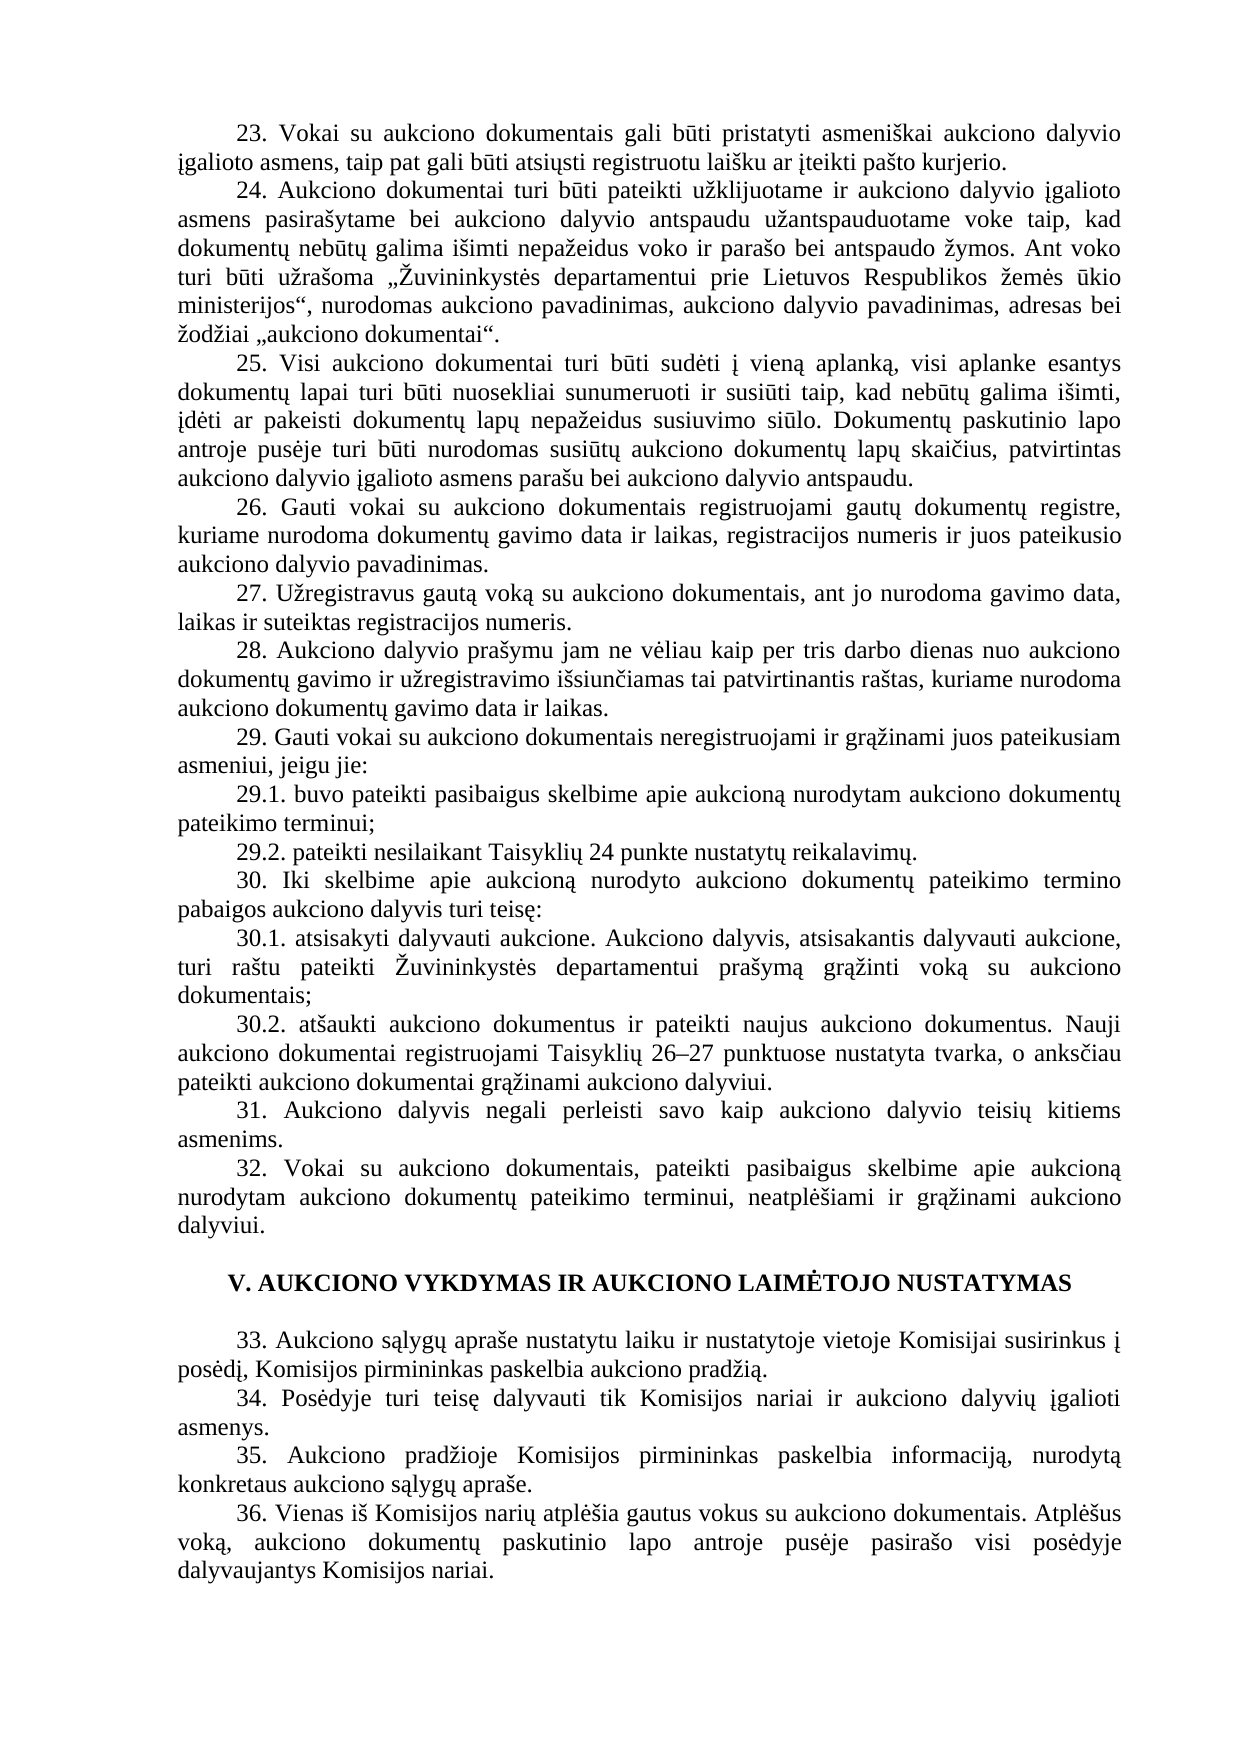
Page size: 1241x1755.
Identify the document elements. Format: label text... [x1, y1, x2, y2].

text 23. Vokai su aukciono dokumentais gali būti pristatyti asmeniškai aukciono dalyvio įgalioto asmens, taip pat gali būti atsiųsti registruotu laišku ar įteikti pašto kurjerio. [177, 118, 1122, 176]
text 36. Vienas iš Komisijos narių atplėšia gautus vokus su aukciono dokumentais. Atplėšus voką, aukciono dokumentų paskutinio lapo antroje pusėje pasirašo visi posėdyje dalyvaujantys Komisijos nariai. [177, 1498, 1122, 1584]
text 25. Visi aukciono dokumentai turi būti sudėti į vieną aplanką, visi aplanke esantys dokumentų lapai turi būti nuosekliai sunumeruoti ir susiūti taip, kad nebūtų galima išimti, įdėti ar pakeisti dokumentų lapų nepažeidus susiuvimo siūlo. Dokumentų paskutinio lapo antroje pusėje turi būti nurodomas susiūtų aukciono dokumentų lapų skaičius, patvirtintas aukciono dalyvio įgalioto asmens parašu bei aukciono dalyvio antspaudu. [177, 348, 1122, 492]
text 29. Gauti vokai su aukciono dokumentais neregistruojami ir grąžinami juos pateikusiam asmeniui, jeigu jie: [177, 722, 1122, 779]
text 30. Iki skelbime apie aukcioną nurodyto aukciono dokumentų pateikimo termino pabaigos aukciono dalyvis turi teisę: [177, 866, 1122, 923]
text V. AUKCIONO VYKDYMAS IR AUKCIONO LAIMĖTOJO NUSTATYMAS [177, 1268, 1122, 1297]
text 30.2. atšaukti aukciono dokumentus ir pateikti naujus aukciono dokumentus. Nauji aukciono dokumentai registruojami Taisyklių 26–27 punktuose nustatyta tvarka, o anksčiau pateikti aukciono dokumentai grąžinami aukciono dalyviui. [177, 1009, 1122, 1096]
text 30.1. atsisakyti dalyvauti aukcione. Aukciono dalyvis, atsisakantis dalyvauti aukcione, turi raštu pateikti Žuvininkystės departamentui prašymą grąžinti voką su aukciono dokumentais; [177, 923, 1122, 1009]
text 32. Vokai su aukciono dokumentais, pateikti pasibaigus skelbime apie aukcioną nurodytam aukciono dokumentų pateikimo terminui, neatplėšiami ir grąžinami aukciono dalyviui. [177, 1153, 1122, 1239]
text 34. Posėdyje turi teisę dalyvauti tik Komisijos nariai ir aukciono dalyvių įgalioti asmenys. [177, 1383, 1122, 1441]
text 29.2. pateikti nesilaikant Taisyklių 24 punkte nustatytų reikalavimų. [177, 837, 1122, 866]
text 29.1. buvo pateikti pasibaigus skelbime apie aukcioną nurodytam aukciono dokumentų pateikimo terminui; [177, 779, 1122, 837]
text 27. Užregistravus gautą voką su aukciono dokumentais, ant jo nurodoma gavimo data, laikas ir suteiktas registracijos numeris. [177, 578, 1122, 636]
text 24. Aukciono dokumentai turi būti pateikti užklijuotame ir aukciono dalyvio įgalioto asmens pasirašytame bei aukciono dalyvio antspaudu užantspauduotame voke taip, kad dokumentų nebūtų galima išimti nepažeidus voko ir parašo bei antspaudo žymos. Ant voko turi būti užrašoma „Žuvininkystės departamentui prie Lietuvos Respublikos žemės ūkio ministerijos“, nurodomas aukciono pavadinimas, aukciono dalyvio pavadinimas, adresas bei žodžiai „aukciono dokumentai“. [177, 176, 1122, 348]
text 28. Aukciono dalyvio prašymu jam ne vėliau kaip per tris darbo dienas nuo aukciono dokumentų gavimo ir užregistravimo išsiunčiamas tai patvirtinantis raštas, kuriame nurodoma aukciono dokumentų gavimo data ir laikas. [177, 636, 1122, 722]
text 33. Aukciono sąlygų apraše nustatytu laiku ir nustatytoje vietoje Komisijai susirinkus į posėdį, Komisijos pirmininkas paskelbia aukciono pradžią. [177, 1326, 1122, 1383]
text 35. Aukciono pradžioje Komisijos pirmininkas paskelbia informaciją, nurodytą konkretaus aukciono sąlygų apraše. [177, 1441, 1122, 1498]
text 31. Aukciono dalyvis negali perleisti savo kaip aukciono dalyvio teisių kitiems asmenims. [177, 1096, 1122, 1153]
text 26. Gauti vokai su aukciono dokumentais registruojami gautų dokumentų registre, kuriame nurodoma dokumentų gavimo data ir laikas, registracijos numeris ir juos pateikusio aukciono dalyvio pavadinimas. [177, 492, 1122, 578]
